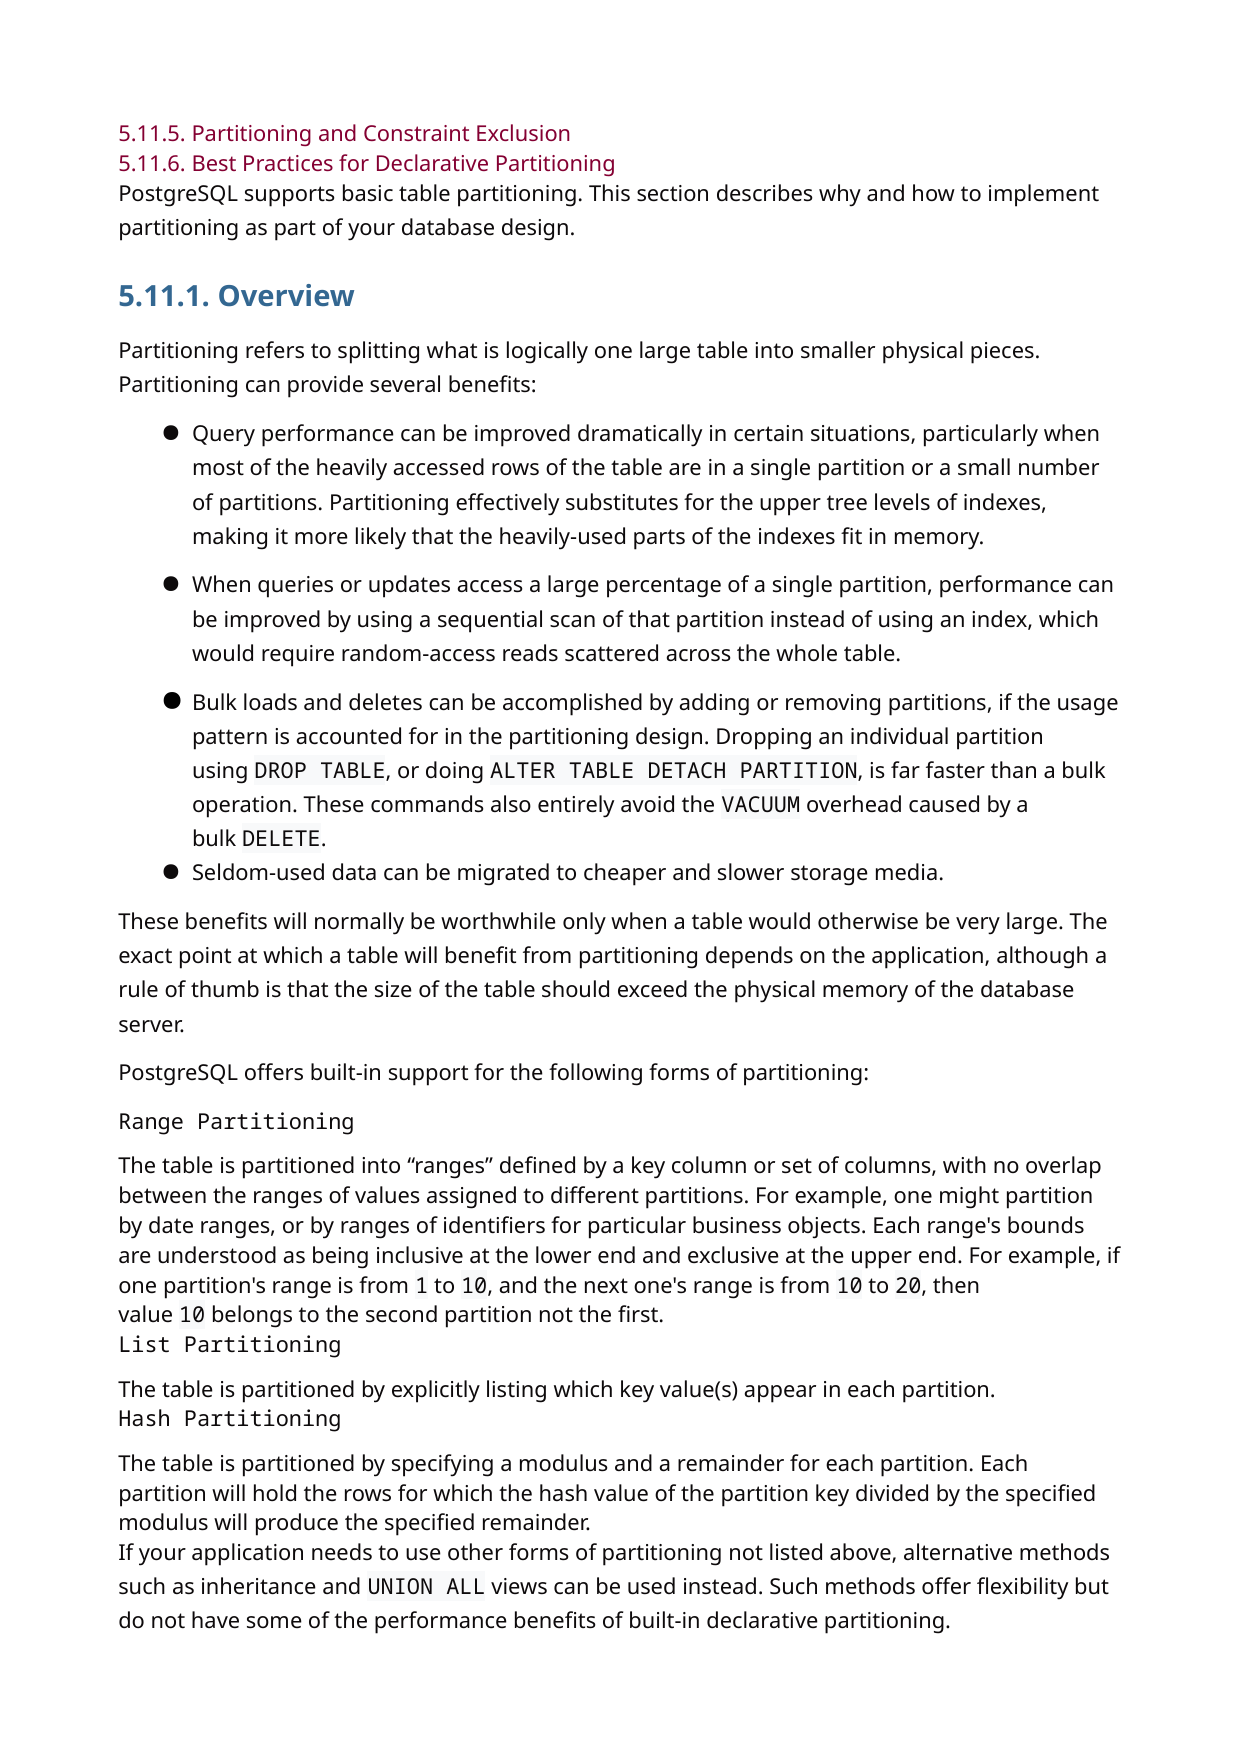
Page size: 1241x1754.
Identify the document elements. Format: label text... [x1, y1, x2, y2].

text These benefits will normally be worthwhile only when a table would otherwise be very large. The exact point at which a table will benefit from partitioning depends on the application, although a rule of thumb is that the size of the table should exceed the physical memory of the database server. [118, 906, 1122, 1038]
list Query performance can be improved dramatically in certain situations, particularly when most of the heavily accessed rows of the table are in a single partition or a small number of partitions. Partitioning effectively substitutes for the upper tree levels of indexes, making it more likely that the heavily-used parts of the indexes fit in memory. [162, 418, 1122, 551]
list When queries or updates access a large percentage of a single partition, performance can be improved by using a sequential scan of that partition instead of using an index, which would require random-access reads scattered across the whole table. [162, 569, 1122, 668]
list The table is partitioned into “ranges” defined by a key column or set of columns, with no overlap between the ranges of values assigned to different partitions. For example, one might partition by date ranges, or by ranges of identifiers for particular business objects. Each range's bounds are understood as being inclusive at the lower end and exclusive at the upper end. For example, if one partition's range is from 1 to 10, and the next one's range is from 10 to 20, then value 10 belongs to the second partition not the first. [118, 1151, 1122, 1329]
subtitle 5.11.6. Best Practices for Declarative Partitioning [118, 148, 1122, 178]
list The table is partitioned by specifying a modulus and a remainder for each partition. Each partition will hold the rows for which the hash value of the partition key divided by the specified modulus will produce the specified remainder. [118, 1448, 1122, 1537]
subtitle 5.11.1. Overview [118, 275, 1122, 315]
text PostgreSQL offers built-in support for the following forms of partitioning: [118, 1057, 1122, 1087]
text If your application needs to use other forms of partitioning not listed above, alternative methods such as inheritance and UNION ALL views can be used instead. Such methods offer flexibility but do not have some of the performance benefits of built-in declarative partitioning. [118, 1537, 1122, 1635]
subtitle 5.11.5. Partitioning and Constraint Exclusion [118, 118, 1122, 148]
text PostgreSQL supports basic table partitioning. This section describes why and how to implement partitioning as part of your database design. [118, 178, 1122, 242]
list The table is partitioned by explicitly listing which key value(s) appear in each partition. [118, 1374, 1122, 1403]
subtitle List Partitioning [118, 1329, 1122, 1359]
subtitle Hash Partitioning [118, 1403, 1122, 1433]
subtitle Range Partitioning [118, 1106, 1122, 1136]
list Bulk loads and deletes can be accomplished by adding or removing partitions, if the usage pattern is accounted for in the partitioning design. Dropping an individual partition using DROP TABLE, or doing ALTER TABLE DETACH PARTITION, is far faster than a bulk operation. These commands also entirely avoid the VACUUM overhead caused by a bulk DELETE. [162, 687, 1122, 853]
text Partitioning refers to splitting what is logically one large table into smaller physical pieces. Partitioning can provide several benefits: [118, 335, 1122, 399]
list Seldom-used data can be migrated to cheaper and slower storage media. [162, 857, 1122, 887]
